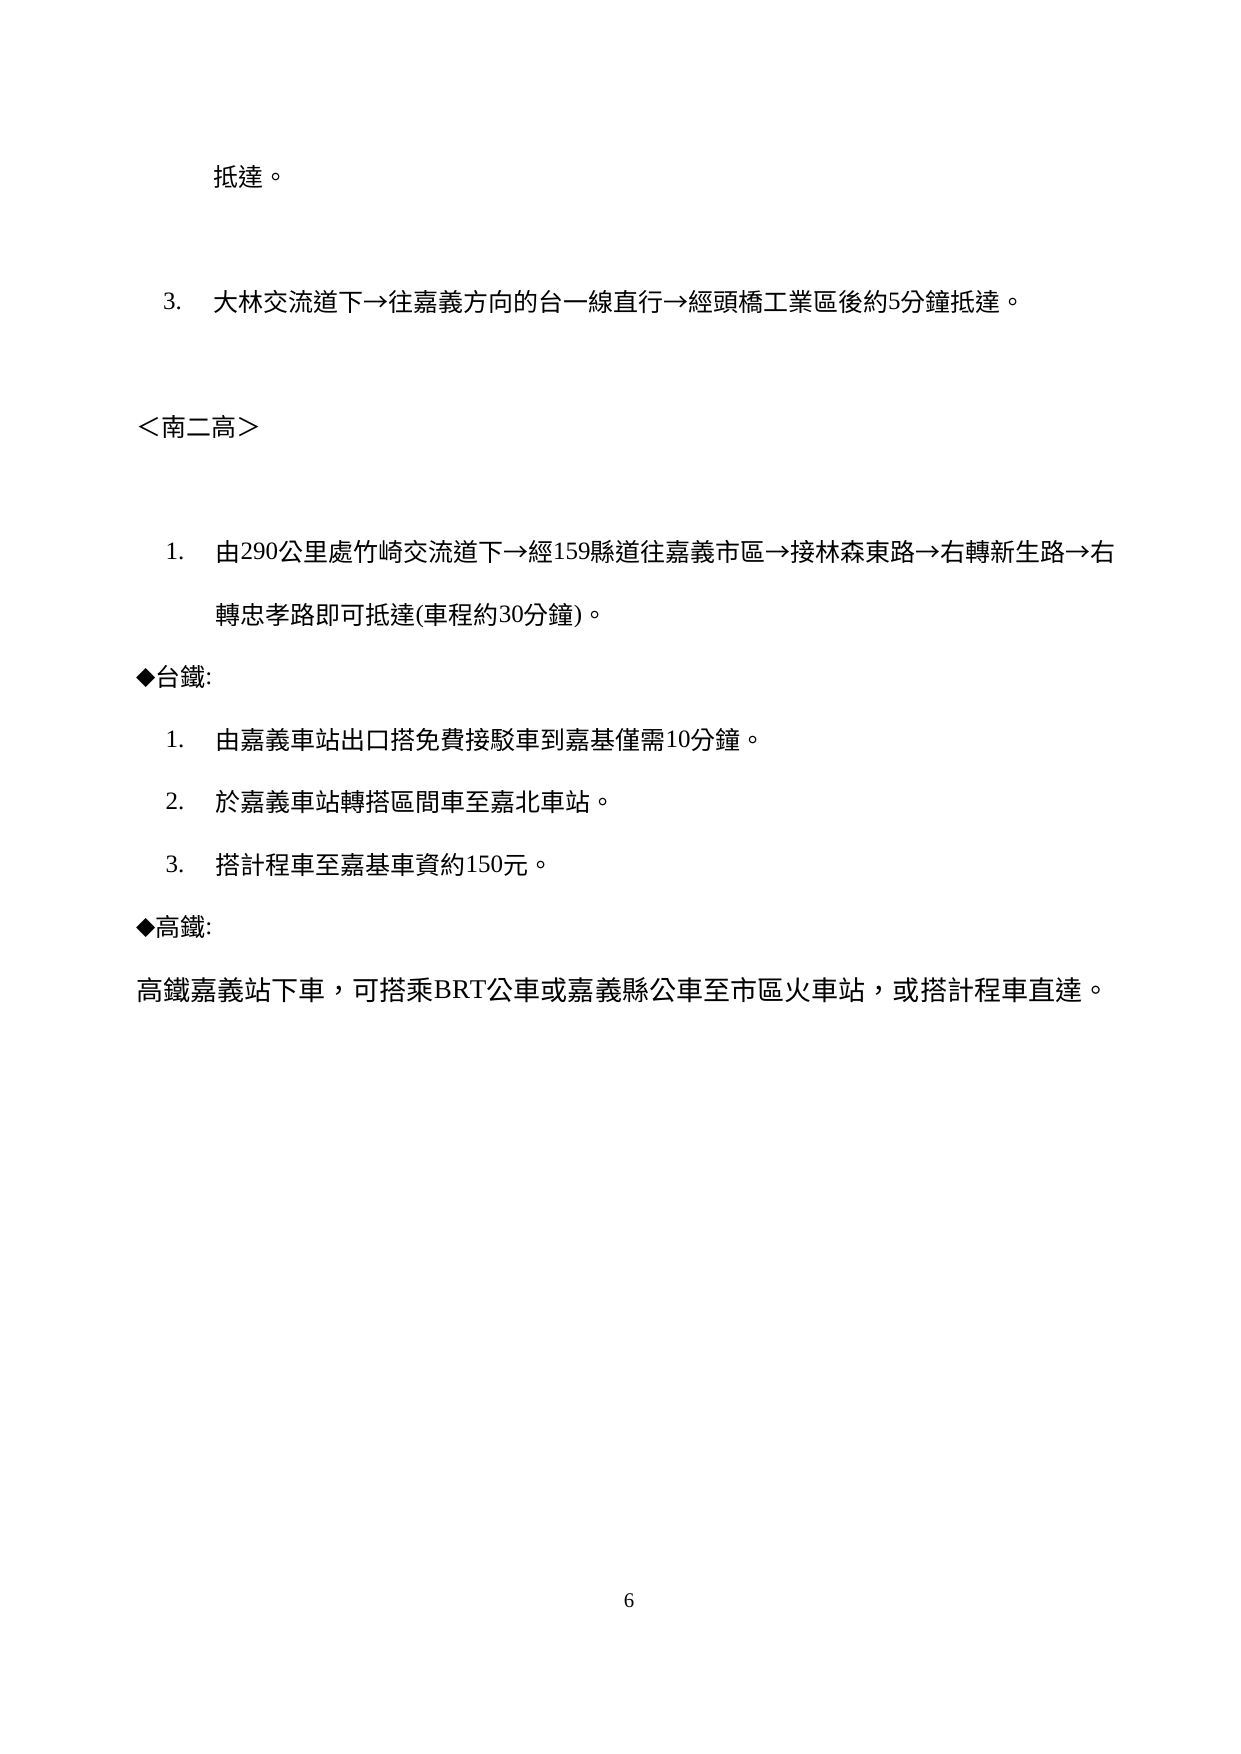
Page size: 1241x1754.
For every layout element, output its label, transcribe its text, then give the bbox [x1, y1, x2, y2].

text ◆高鐵: [136, 884, 1122, 947]
list 於嘉義車站轉搭區間車至嘉北車站。 [165, 759, 1122, 822]
list 水上交流道下→往嘉義方向直行→左轉台一線→經博愛路橋後左轉忠孝路約3分鐘抵達。 [163, 134, 1122, 197]
text ◆台鐵: [136, 634, 1122, 697]
text 高鐵嘉義站下車，可搭乘BRT公車或嘉義縣公車至市區火車站，或搭計程車直達。 [136, 947, 1122, 1009]
text ＜南二高＞ [136, 384, 1122, 447]
list 由290公里處竹崎交流道下→經159縣道往嘉義市區→接林森東路→右轉新生路→右轉忠孝路即可抵達(車程約30分鐘)。 [165, 509, 1122, 634]
list 搭計程車至嘉基車資約150元。 [165, 822, 1122, 884]
list 大林交流道下→往嘉義方向的台一線直行→經頭橋工業區後約5分鐘抵達。 [163, 259, 1122, 322]
list 由嘉義車站出口搭免費接駁車到嘉基僅需10分鐘。 [165, 697, 1122, 759]
